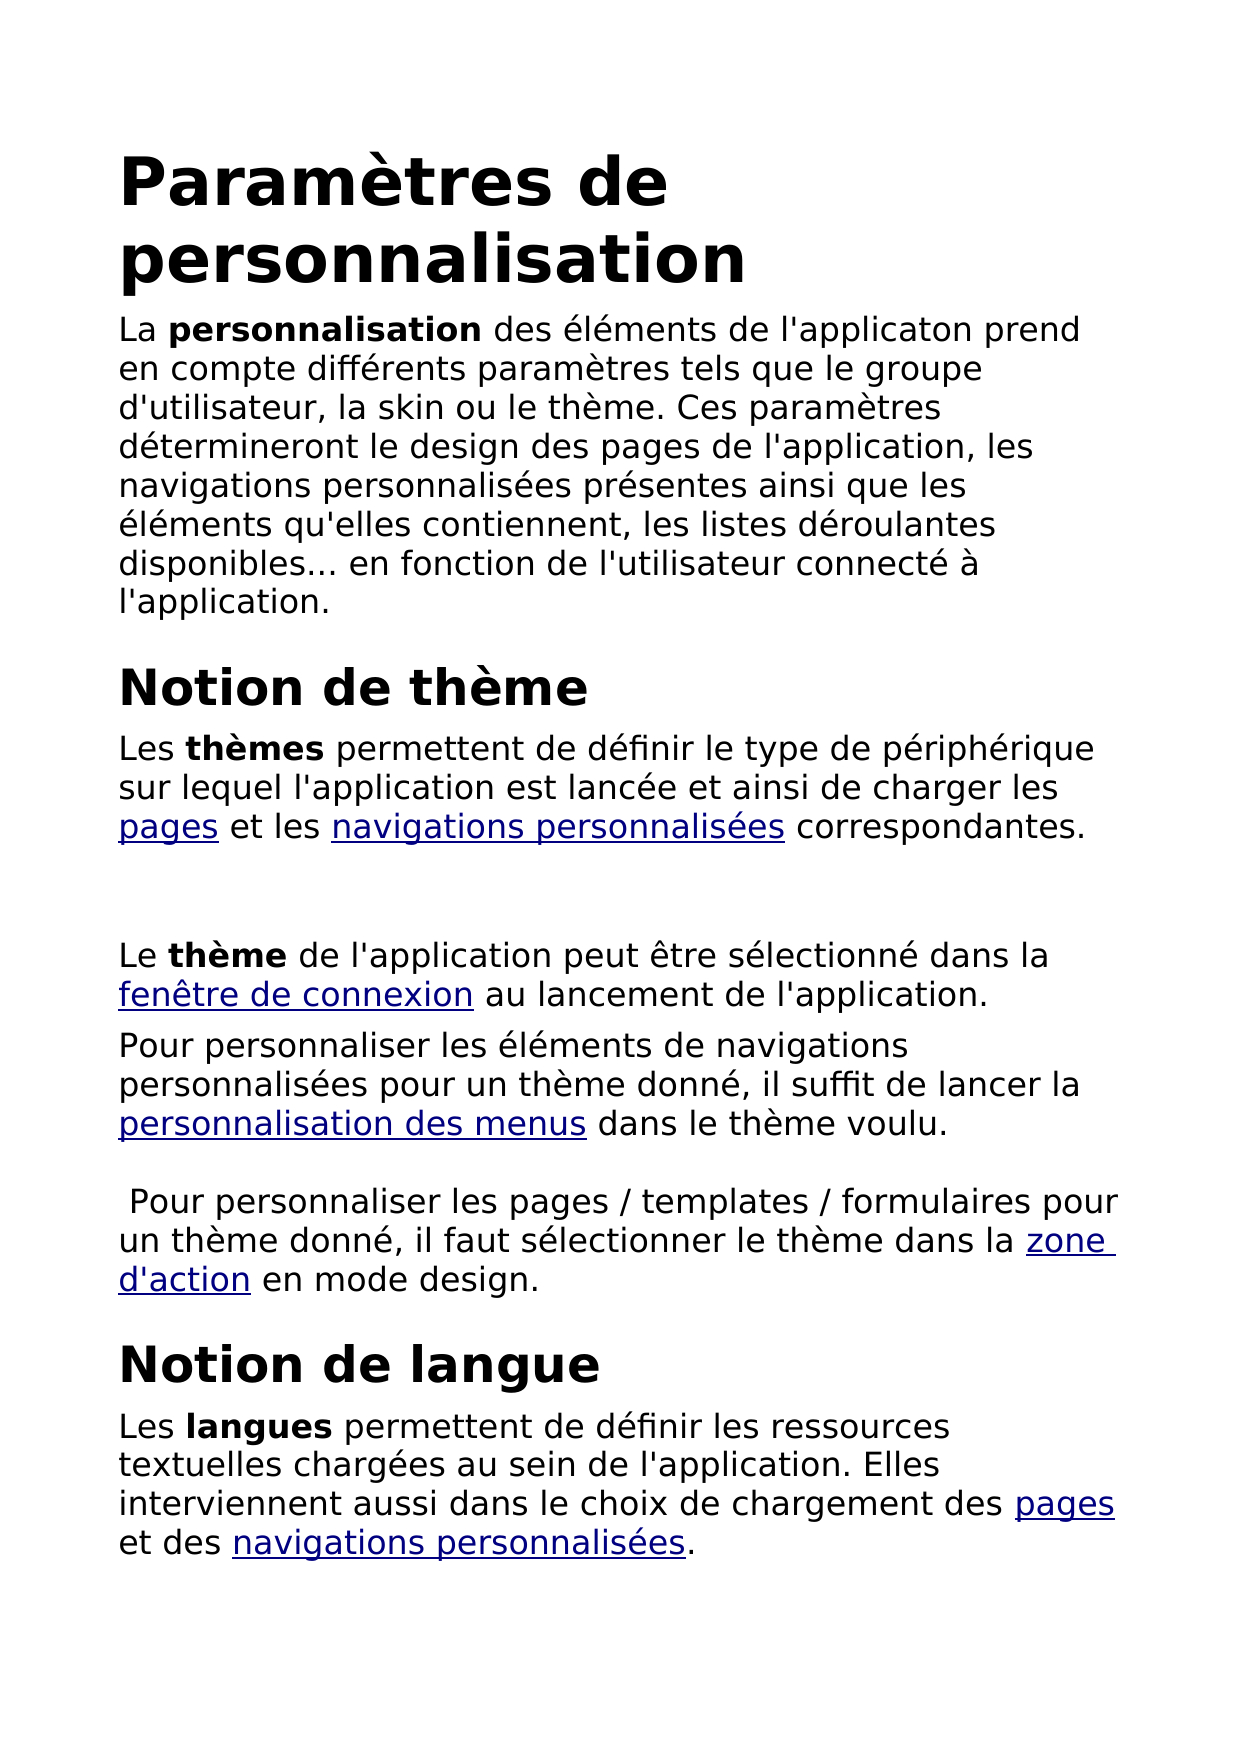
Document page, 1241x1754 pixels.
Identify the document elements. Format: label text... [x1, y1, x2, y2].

text La personnalisation des éléments de l'applicaton prend en compte différents paramètres tels que le groupe d'utilisateur, la skin ou le thème. Ces paramètres détermineront le design des pages de l'application, les navigations personnalisées présentes ainsi que les éléments qu'elles contiennent, les listes déroulantes disponibles... en fonction de l'utilisateur connecté à l'application. [118, 311, 1122, 622]
text Les langues permettent de définir les ressources textuelles chargées au sein de l'application. Elles interviennent aussi dans le choix de chargement des pages et des navigations personnalisées. [118, 1407, 1122, 1601]
text Pour personnaliser les éléments de navigations personnalisées pour un thème donné, il suffit de lancer la personnalisation des menus dans le thème voulu. Pour personnaliser les pages / templates / formulaires pour un thème donné, il faut sélectionner le thème dans la zone d'action en mode design. [118, 1027, 1122, 1299]
subtitle Paramètres de personnalisation [118, 143, 1122, 298]
subtitle Notion de thème [118, 659, 1122, 717]
text Les thèmes permettent de définir le type de périphérique sur lequel l'application est lancée et ainsi de charger les pages et les navigations personnalisées correspondantes. [118, 730, 1122, 924]
subtitle Notion de langue [118, 1336, 1122, 1394]
text Le thème de l'application peut être sélectionné dans la fenêtre de connexion au lancement de l'application. [118, 937, 1122, 1014]
